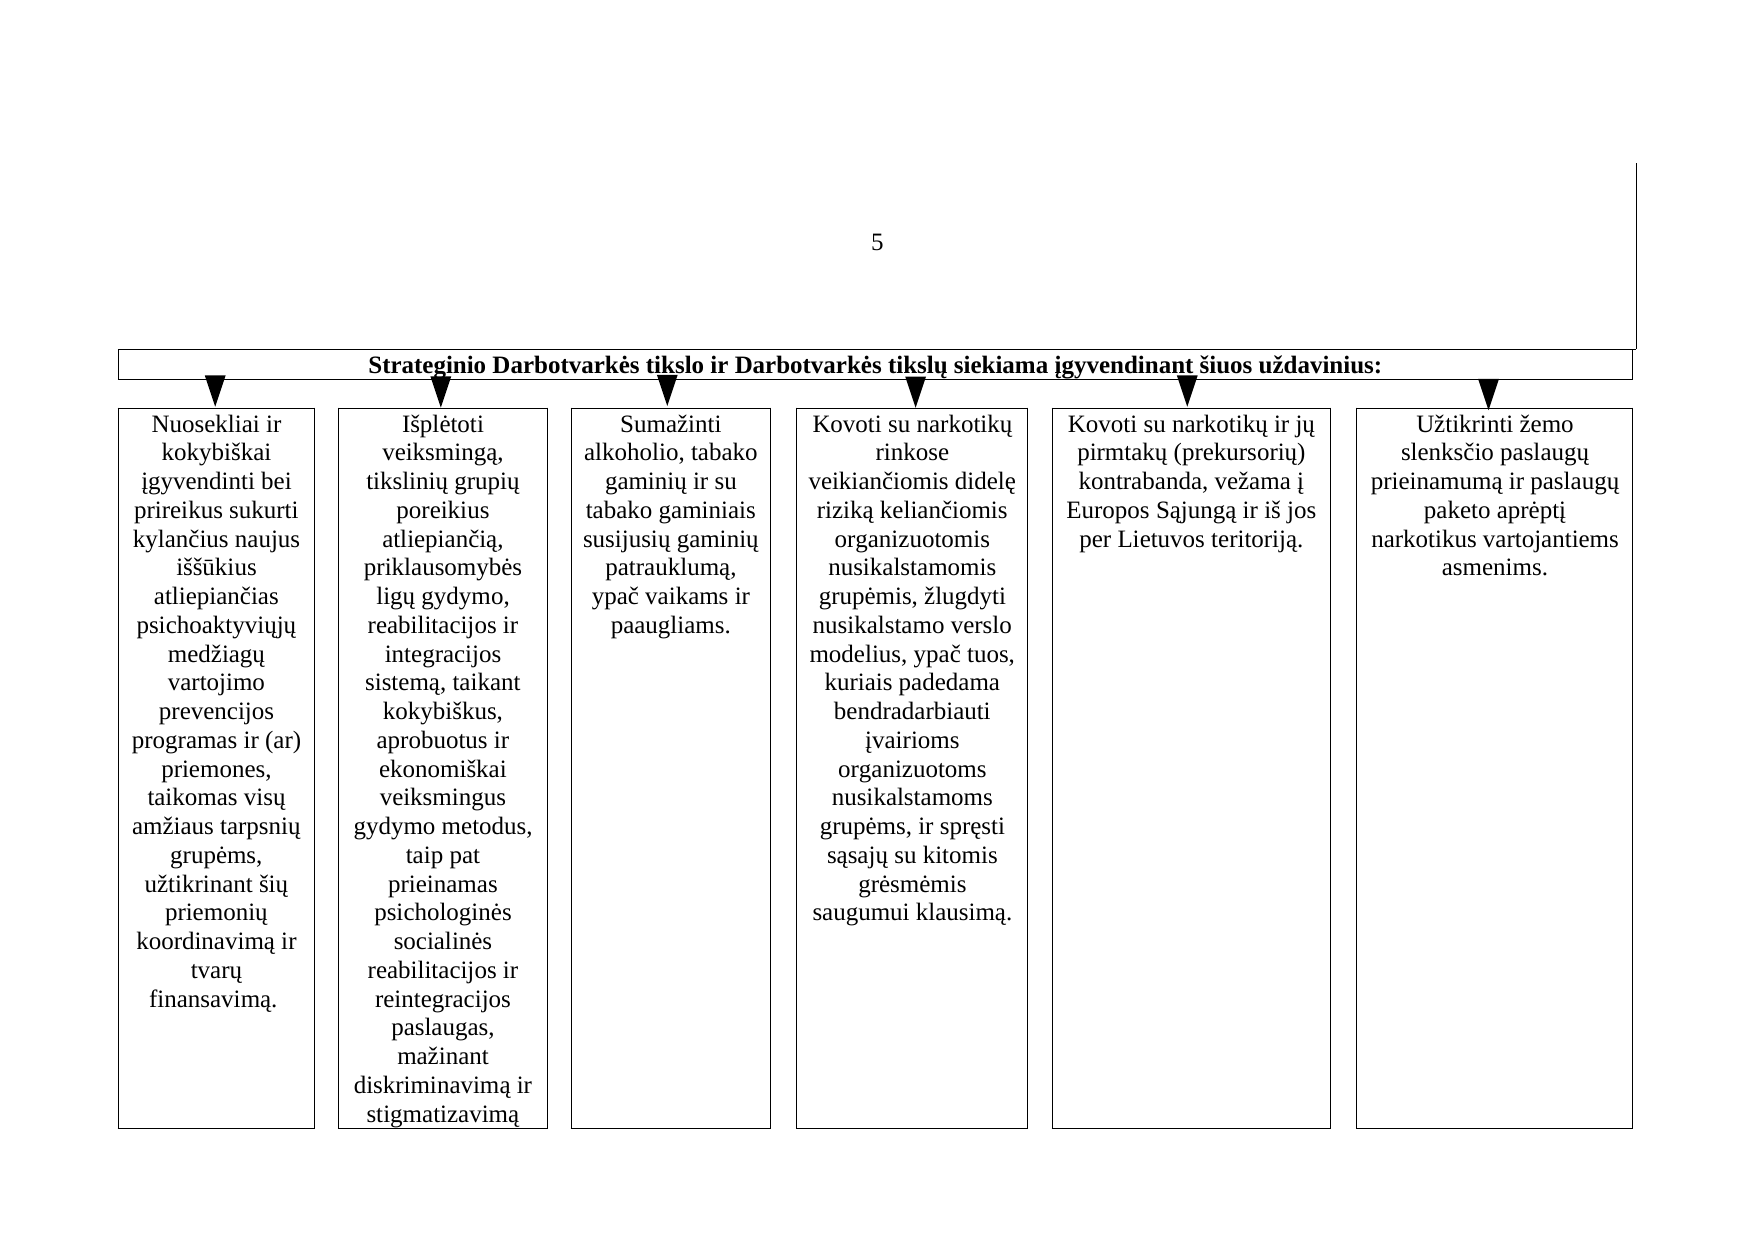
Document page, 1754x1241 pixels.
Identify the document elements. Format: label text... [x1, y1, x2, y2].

table_cell [1052, 380, 1330, 408]
table_cell [548, 408, 571, 1127]
table_cell [916, 380, 1028, 408]
table_cell [1028, 380, 1052, 408]
table_cell Strateginio Darbotvarkės tikslo ir Darbotvarkės tikslų siekiama įgyvendinant šiuos uždavinius: [119, 350, 1632, 378]
table_cell Kovoti su narkotikų rinkose veikiančiomis didelę riziką keliančiomis organizuotomis nusikalstamomis grupėmis, žlugdyti nusikalstamo verslo modelius, ypač tuos, kuriais padedama bendradarbiauti įvairioms organizuotoms nusikalstamoms grupėms, ir spręsti sąsajų su kitomis grėsmėmis saugumui klausimą. [797, 409, 1027, 1127]
table_cell Išplėtoti veiksmingą, tikslinių grupių poreikius atliepiančią, priklausomybės ligų gydymo, reabilitacijos ir integracijos sistemą, taikant kokybiškus, aprobuotus ir ekonomiškai veiksmingus gydymo metodus, taip pat prieinamas psichologinės socialinės reabilitacijos ir reintegracijos paslaugas, mažinant diskriminavimą ir stigmatizavimą [339, 409, 547, 1127]
table_cell [770, 380, 797, 408]
table_cell Sumažinti alkoholio, tabako gaminių ir su tabako gaminiais susijusių gaminių patrauklumą, ypač vaikams ir paaugliams. [572, 409, 770, 1127]
table_cell [1490, 380, 1633, 408]
table_cell Užtikrinti žemo slenksčio paslaugų prieinamumą ir paslaugų paketo aprėptį narkotikus vartojantiems asmenims. [1357, 409, 1632, 1127]
table_cell [118, 380, 440, 408]
table_cell [1330, 380, 1357, 408]
table_cell [1028, 408, 1052, 1127]
table_cell [1357, 380, 1487, 408]
table_cell [315, 408, 338, 1127]
table_cell [442, 380, 770, 408]
table_cell [797, 380, 915, 408]
table_cell Nuosekliai ir kokybiškai įgyvendinti bei prireikus sukurti kylančius naujus iššūkius atliepiančias psichoaktyviųjų medžiagų vartojimo prevencijos programas ir (ar) priemones, taikomas visų amžiaus tarpsnių grupėms, užtikrinant šių priemonių koordinavimą ir tvarų finansavimą. [119, 409, 314, 1127]
table_cell [771, 408, 796, 1127]
table_cell [1331, 408, 1356, 1127]
table_cell Kovoti su narkotikų ir jų pirmtakų (prekursorių) kontrabanda, vežama į Europos Sąjungą ir iš jos per Lietuvos teritoriją. [1053, 409, 1330, 1127]
